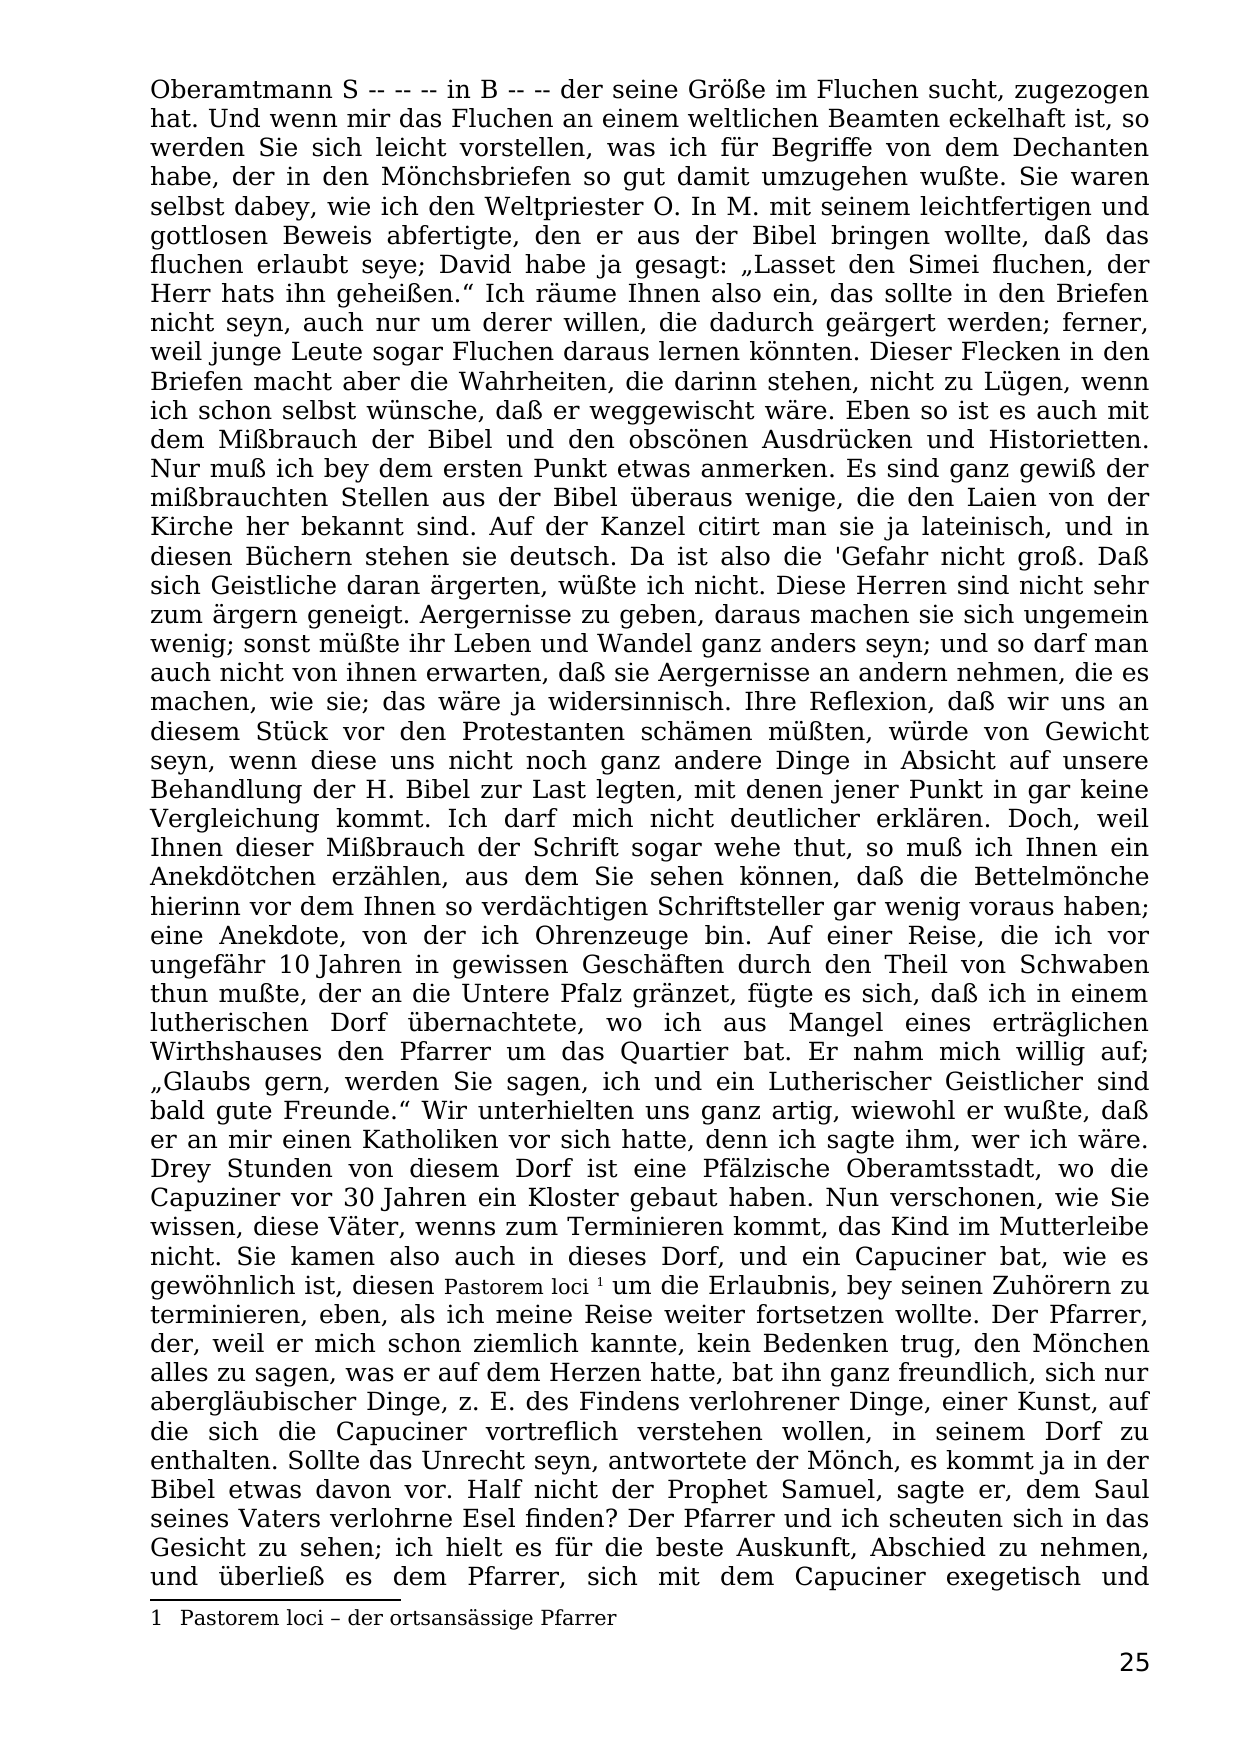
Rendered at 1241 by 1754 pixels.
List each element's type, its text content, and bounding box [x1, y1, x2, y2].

text Oberamtmann S -- -- -- in B -- -- der seine Größe im Fluchen sucht, zugezogen hat. Und wenn mir das Fluchen an einem weltlichen Beamten eckelhaft ist, so werden Sie sich leicht vorstellen, was ich für Begriffe von dem Dechanten habe, der in den Mönchsbriefen so gut damit umzugehen wußte. Sie waren selbst dabey, wie ich den Weltpriester O. In M. mit seinem leichtfertigen und gottlosen Beweis abfertigte, den er aus der Bibel bringen wollte, daß das fluchen erlaubt seye; David habe ja gesagt: „Lasset den Simei fluchen, der Herr hats ihn geheißen.“ Ich räume Ihnen also ein, das sollte in den Briefen nicht seyn, auch nur um derer willen, die dadurch geärgert werden; ferner, weil junge Leute sogar Fluchen daraus lernen könnten. Dieser Flecken in den Briefen macht aber die Wahrheiten, die darinn stehen, nicht zu Lügen, wenn ich schon selbst wünsche, daß er weggewischt wäre. Eben so ist es auch mit dem Mißbrauch der Bibel und den obscönen Ausdrücken und Historietten. Nur muß ich bey dem ersten Punkt etwas anmerken. Es sind ganz gewiß der mißbrauchten Stellen aus der Bibel überaus wenige, die den Laien von der Kirche her bekannt sind. Auf der Kanzel citirt man sie ja lateinisch, und in diesen Büchern stehen sie deutsch. Da ist also die 'Gefahr nicht groß. Daß sich Geistliche daran ärgerten, wüßte ich nicht. Diese Herren sind nicht sehr zum ärgern geneigt. Aergernisse zu geben, daraus machen sie sich ungemein wenig; sonst müßte ihr Leben und Wandel ganz anders seyn; und so darf man auch nicht von ihnen erwarten, daß sie Aergernisse an andern nehmen, die es machen, wie sie; das wäre ja widersinnisch. Ihre Reflexion, daß wir uns an diesem Stück vor den Protestanten schämen müßten, würde von Gewicht seyn, wenn diese uns nicht noch ganz andere Dinge in Absicht auf unsere Behandlung der H. Bibel zur Last legten, mit denen jener Punkt in gar keine Vergleichung kommt. Ich darf mich nicht deutlicher erklären. Doch, weil Ihnen dieser Mißbrauch der Schrift sogar wehe thut, so muß ich Ihnen ein Anekdötchen erzählen, aus dem Sie sehen können, daß die Bettelmönche hierinn vor dem Ihnen so verdächtigen Schriftsteller gar wenig voraus haben; eine Anekdote, von der ich Ohrenzeuge bin. Auf einer Reise, die ich vor ungefähr 10 Jahren in gewissen Geschäften durch den Theil von Schwaben thun mußte, der an die Untere Pfalz gränzet, fügte es sich, daß ich in einem lutherischen Dorf übernachtete, wo ich aus Mangel eines erträglichen Wirthshauses den Pfarrer um das Quartier bat. Er nahm mich willig auf; „Glaubs gern, werden Sie sagen, ich und ein Lutherischer Geistlicher sind bald gute Freunde.“ Wir unterhielten uns ganz artig, wiewohl er wußte, daß er an mir einen Katholiken vor sich hatte, denn ich sagte ihm, wer ich wäre. Drey Stunden von diesem Dorf ist eine Pfälzische Oberamtsstadt, wo die Capuziner vor 30 Jahren ein Kloster gebaut haben. Nun verschonen, wie Sie wissen, diese Väter, wenns zum Terminieren kommt, das Kind im Mutterleibe nicht. Sie kamen also auch in dieses Dorf, und ein Capuciner bat, wie es gewöhnlich ist, diesen Pastorem loci um die Erlaubnis, bey seinen Zuhörern zu terminieren, eben, als ich meine Reise weiter fortsetzen wollte. Der Pfarrer, der, weil er mich schon ziemlich kannte, kein Bedenken trug, den Mönchen alles zu sagen, was er auf dem Herzen hatte, bat ihn ganz freundlich, sich nur abergläubischer Dinge, z. E. des Findens verlohrener Dinge, einer Kunst, auf die sich die Capuciner vortreflich verstehen wollen, in seinem Dorf zu enthalten. Sollte das Unrecht seyn, antwortete der Mönch, es kommt ja in der Bibel etwas davon vor. Half nicht der Prophet Samuel, sagte er, dem Saul seines Vaters verlohrne Esel finden? Der Pfarrer und ich scheuten sich in das Gesicht zu sehen; ich hielt es für die beste Auskunft, Abschied zu nehmen, und überließ es dem Pfarrer, sich mit dem Capuciner exegetisch und [150, 75, 1151, 1592]
text Pastorem loci – der ortsansässige Pfarrer [150, 1606, 1151, 1631]
